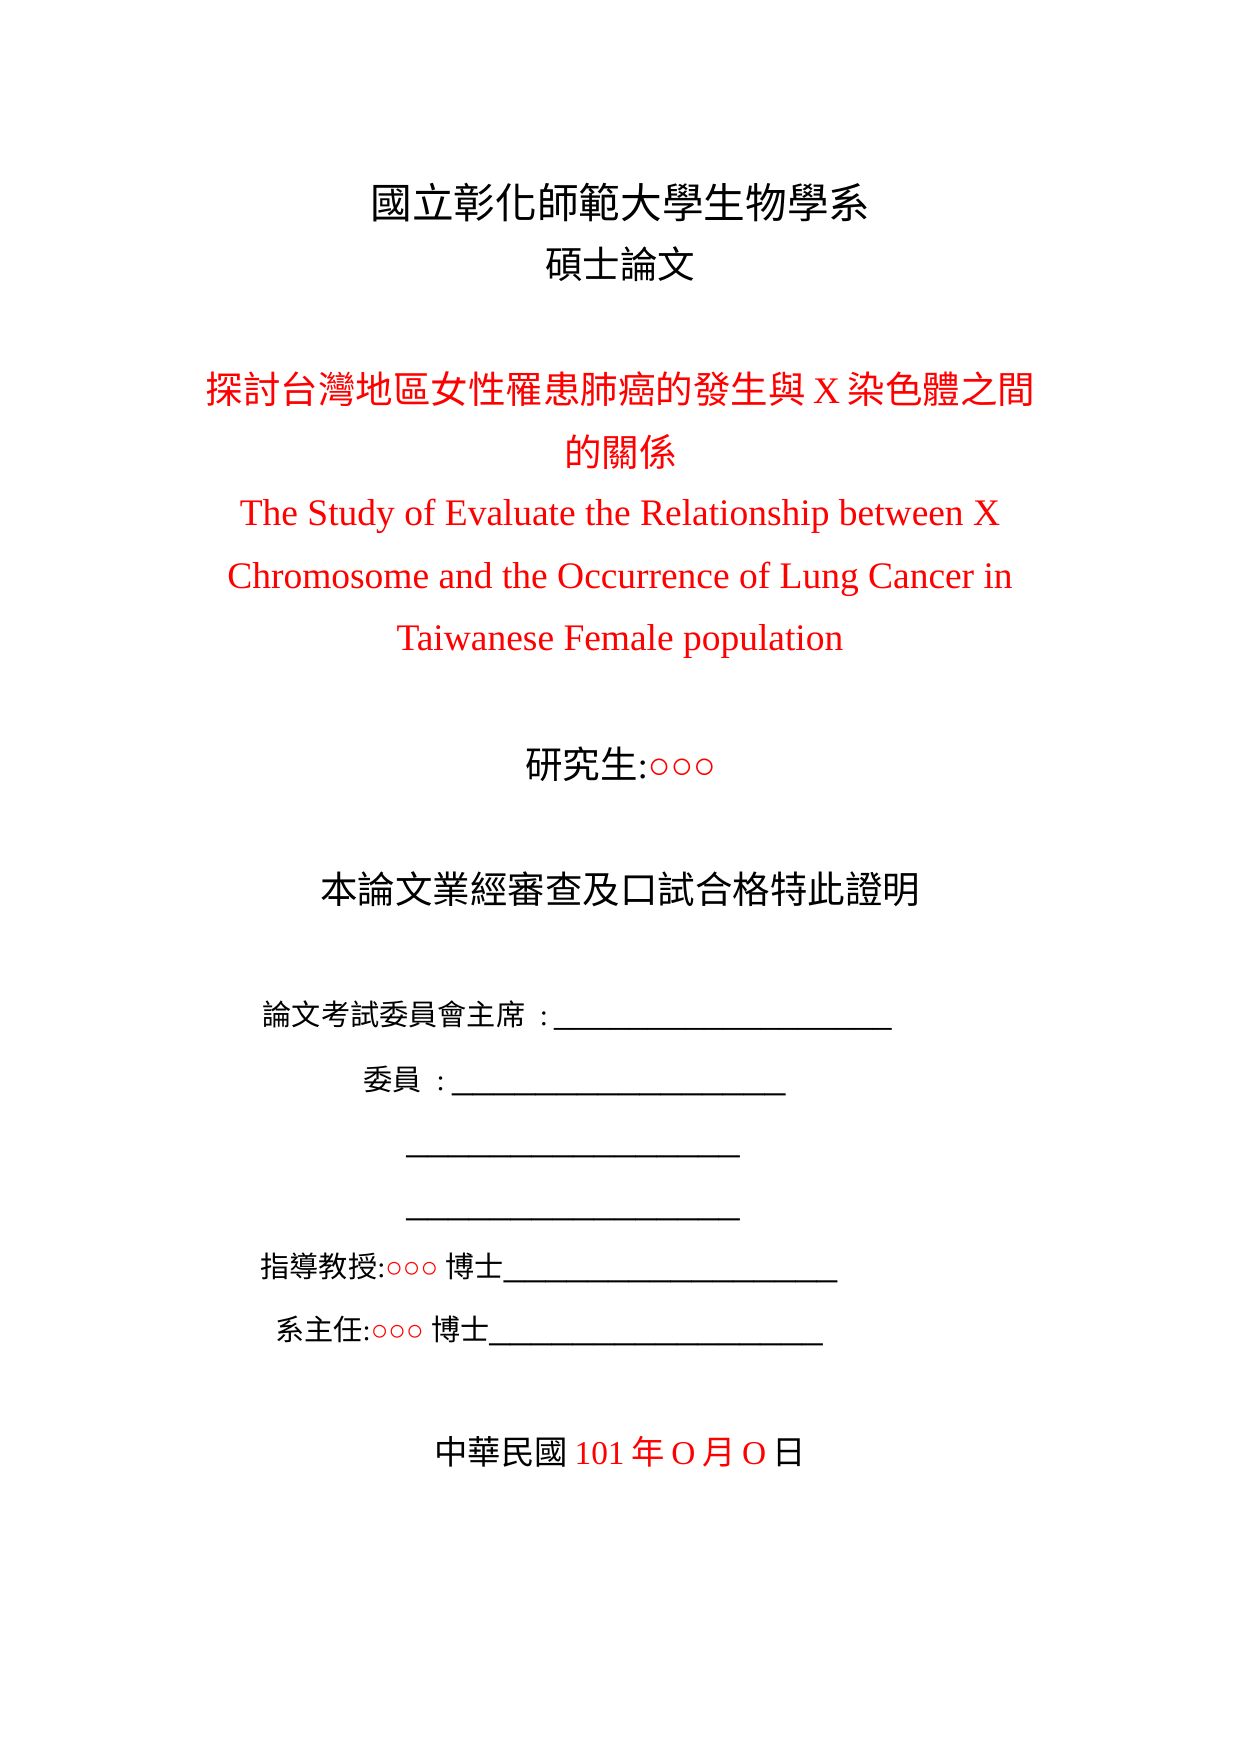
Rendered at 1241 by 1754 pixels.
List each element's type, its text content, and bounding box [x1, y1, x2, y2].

text 研究生:○○○ [187, 721, 1053, 783]
text 本論文業經審查及口試合格特此證明 [187, 846, 1053, 908]
text 探討台灣地區女性罹患肺癌的發生與X染色體之間的關係 [187, 346, 1053, 471]
text The Study of Evaluate the Relationship between X Chromosome and the Occurrence of Lung Cancer in Taiwanese Female population [187, 471, 1053, 658]
text 國立彰化師範大學生物學系 碩士論文 [187, 158, 1053, 283]
text 中華民國101年O月O日 [187, 1408, 1053, 1471]
text 論文考試委員會主席 : __________________ 委員 : ________________ ________________ ________________ 指導教授:○○○ 博士________________ 系主任:○○○ 博士________________ [187, 971, 1053, 1346]
